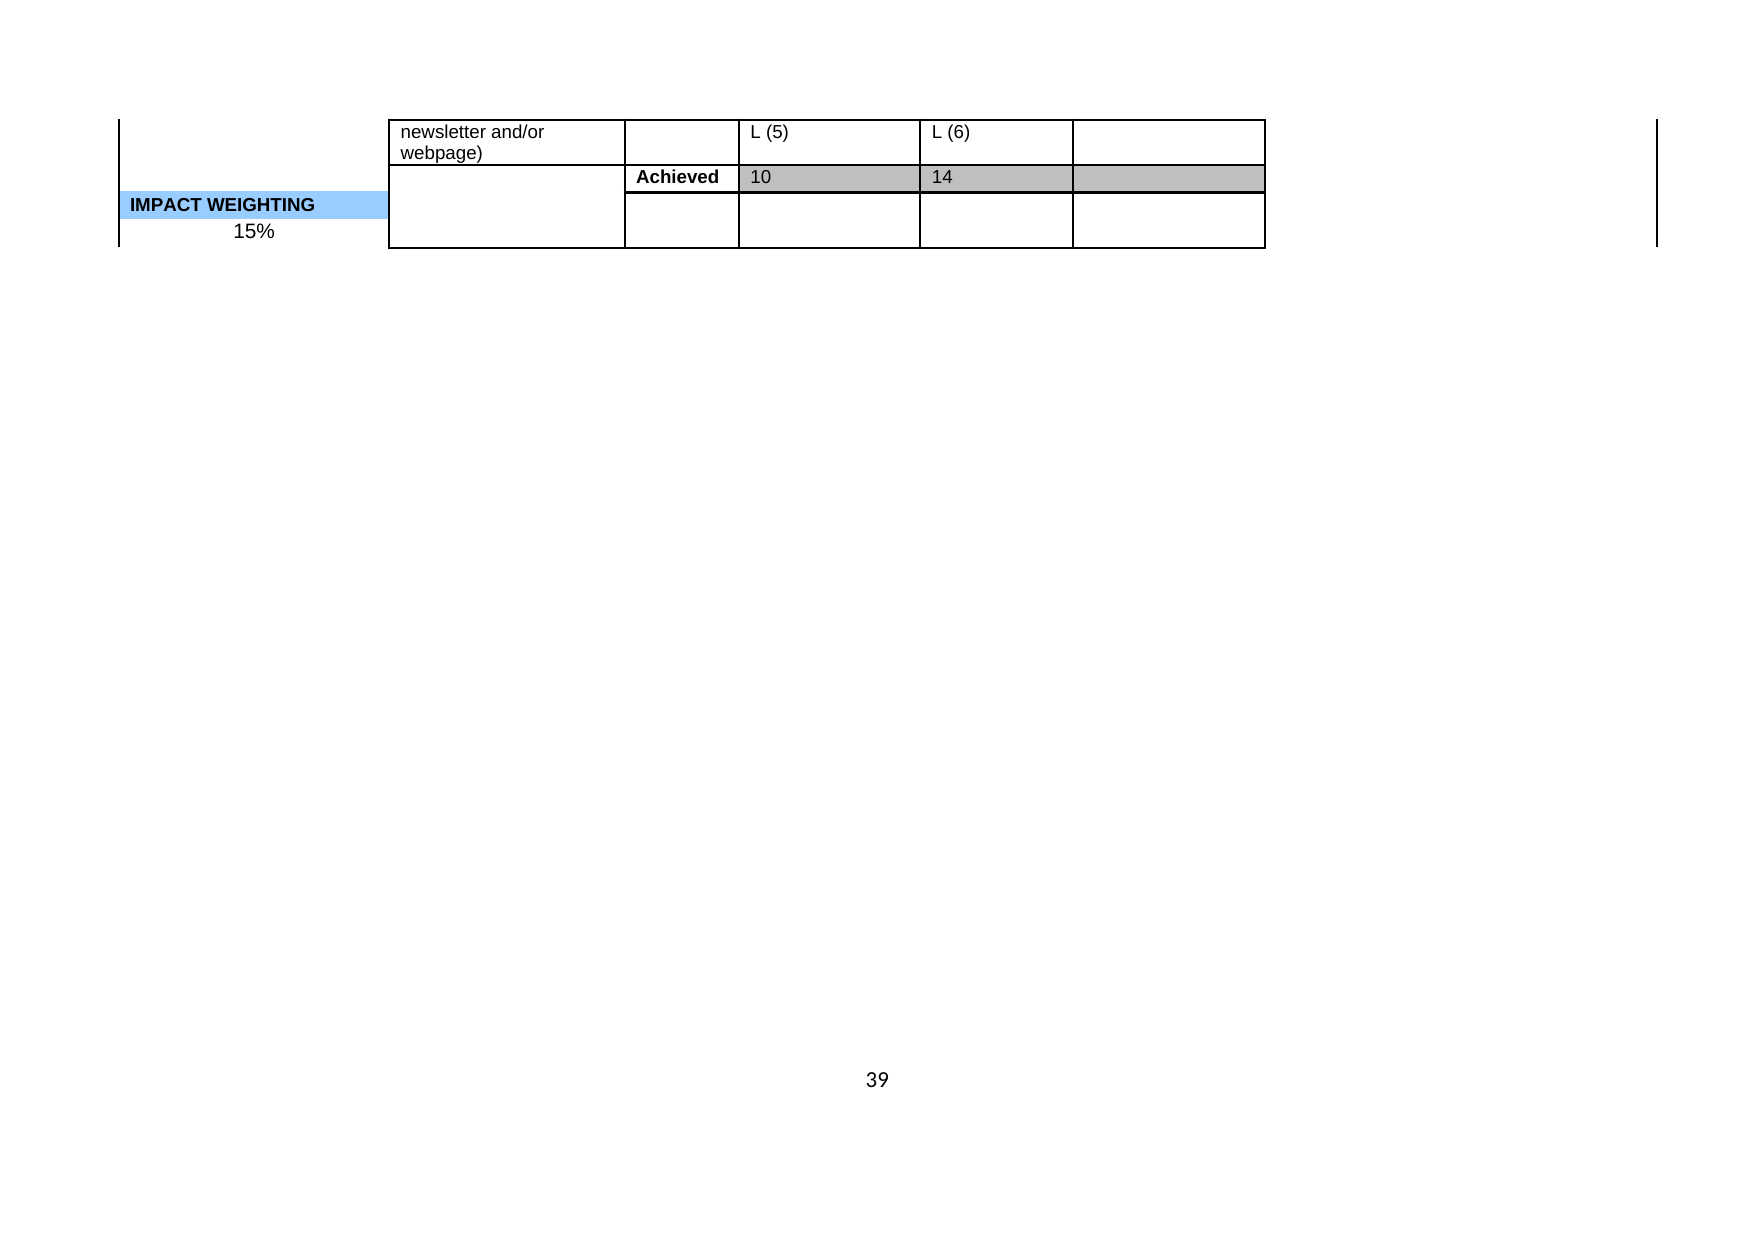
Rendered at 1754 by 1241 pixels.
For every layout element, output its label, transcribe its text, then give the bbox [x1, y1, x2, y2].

table_cell Achieved [626, 166, 738, 191]
table_cell [1074, 121, 1264, 164]
table_cell [1074, 194, 1264, 219]
table_cell [390, 166, 624, 191]
table_cell [120, 119, 388, 164]
table_cell [626, 121, 738, 164]
table_cell [740, 219, 919, 247]
table_cell [1074, 166, 1264, 191]
table_cell [390, 191, 624, 219]
table_cell 10 [740, 166, 919, 191]
table_cell [626, 194, 738, 219]
table_cell 14 [921, 166, 1072, 191]
table_cell [390, 219, 624, 247]
table_cell 15% [120, 219, 388, 247]
table_cell [1266, 191, 1656, 219]
table_cell [740, 194, 919, 219]
table_cell [921, 194, 1072, 219]
table_cell [921, 219, 1072, 247]
table_cell [120, 164, 388, 191]
table_cell [626, 219, 738, 247]
table_cell [1266, 119, 1656, 191]
table_cell [1266, 219, 1656, 247]
table_cell IMPACT WEIGHTING [120, 191, 388, 219]
table_cell newsletter and/or webpage) [390, 121, 624, 164]
table_cell [1074, 219, 1264, 247]
table_cell L (6) [921, 121, 1072, 164]
table_cell L (5) [740, 121, 919, 164]
